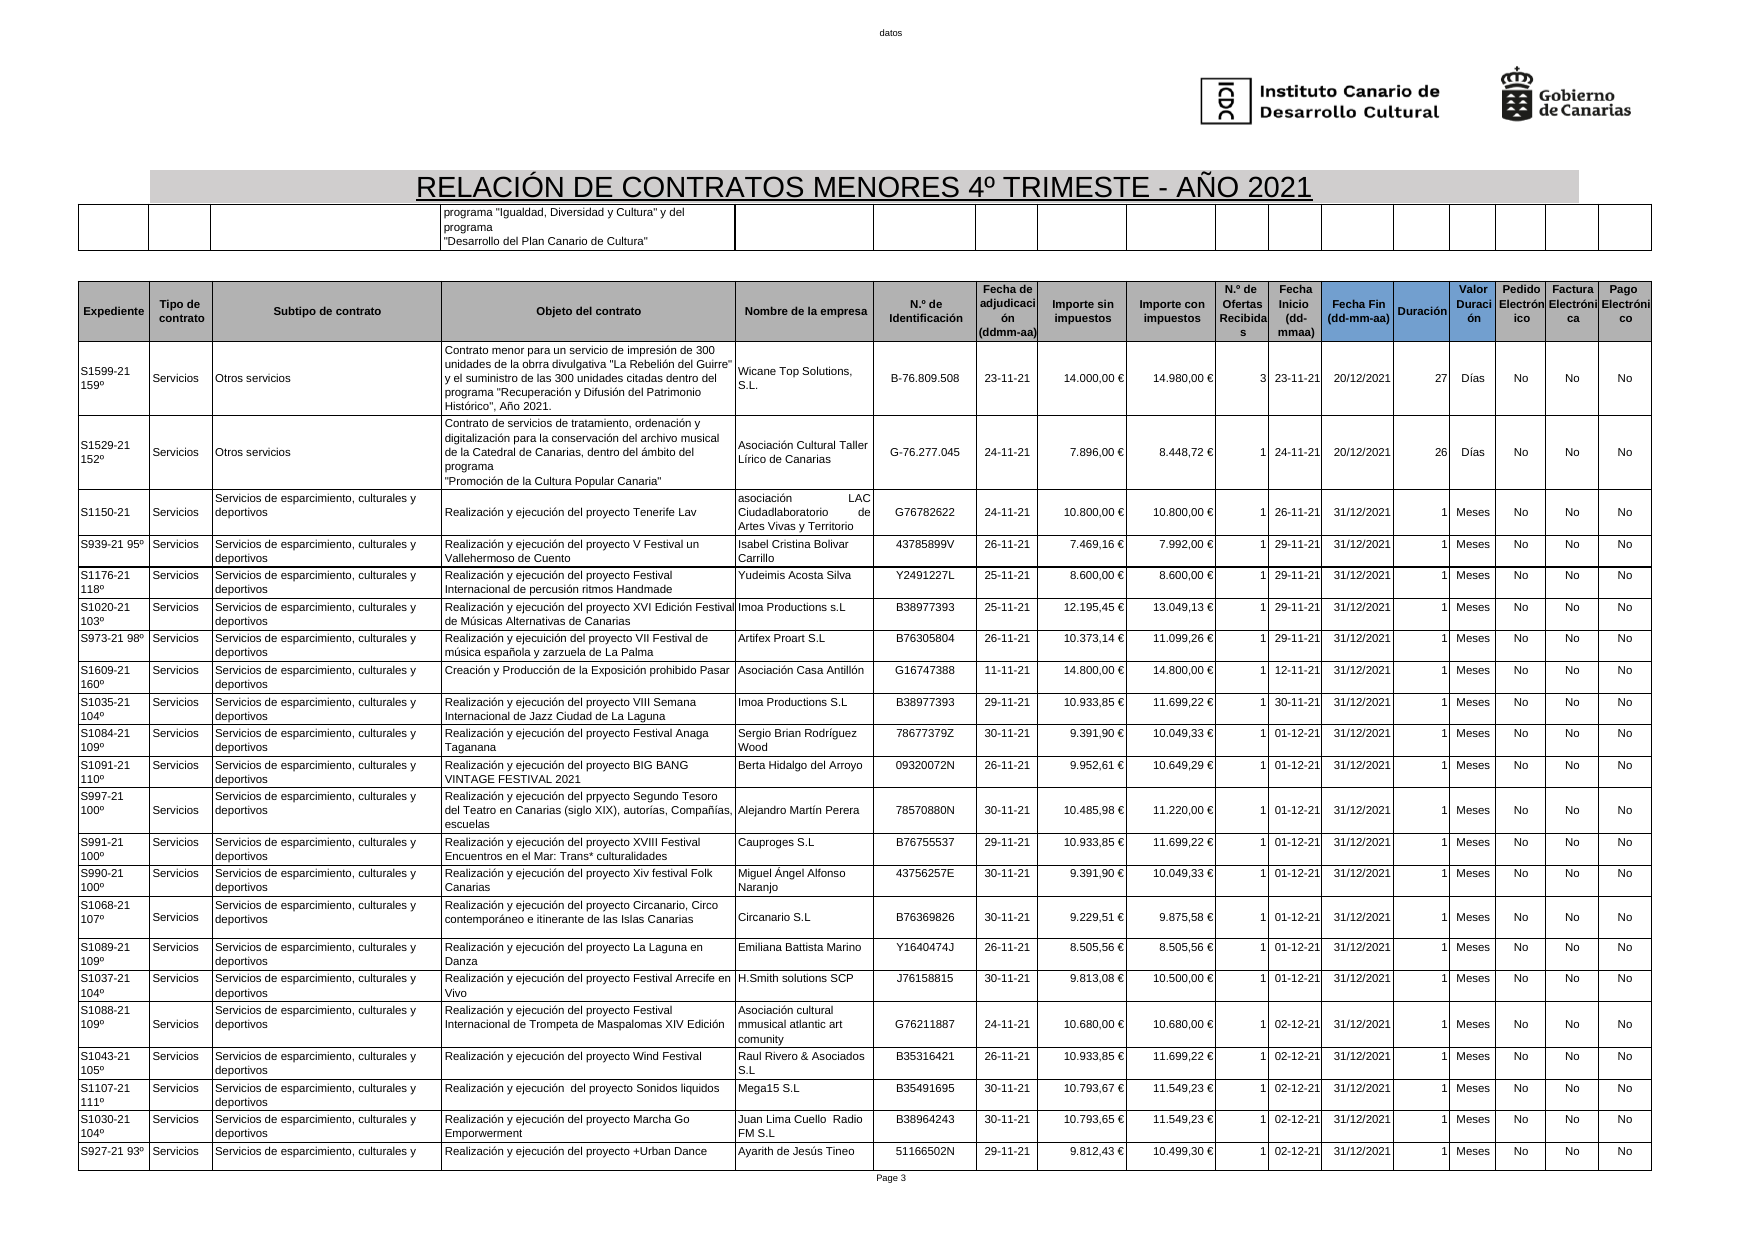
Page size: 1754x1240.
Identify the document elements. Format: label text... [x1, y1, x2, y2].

table_cell 11.220,00 € [1127, 788, 1215, 833]
table_cell 1 [1394, 897, 1449, 938]
table_cell No [1599, 866, 1651, 896]
table_cell No [1496, 342, 1545, 414]
table_cell 23-11-21 [1269, 342, 1321, 414]
table_cell 24-11-21 [977, 490, 1037, 535]
table_cell Circanario S.L [736, 897, 873, 938]
table_cell Cauproges S.L [736, 834, 873, 864]
table_cell G76782622 [874, 490, 976, 535]
table_cell B76755537 [874, 834, 976, 864]
table_cell 10.933,85 € [1038, 834, 1126, 864]
table_cell 31/12/2021 [1322, 725, 1393, 756]
table_cell No [1599, 694, 1651, 724]
table_cell No [1599, 971, 1651, 1001]
table_cell Días [1450, 416, 1495, 489]
table_cell 29-11-21 [977, 1143, 1037, 1170]
table_cell Wicane Top Solutions, S.L. [736, 342, 873, 414]
table_cell No [1496, 1002, 1545, 1047]
table_cell Asociación cultural mmusical atlantic art comunity [736, 1002, 873, 1047]
table_cell 7.896,00 € [1038, 416, 1126, 489]
table_cell 11.699,22 € [1127, 694, 1215, 724]
table_cell 9.813,08 € [1038, 971, 1126, 1001]
table_cell 10.800,00 € [1127, 490, 1215, 535]
table_cell Meses [1450, 1111, 1495, 1142]
table_header Fecha Fin (dd-mm-aa) [1322, 282, 1393, 341]
table_cell 7.992,00 € [1127, 536, 1215, 566]
table_cell 20/12/2021 [1322, 342, 1393, 414]
table_cell Realización y ejecución del proyecto Festival Internacional de Trompeta de Maspalomas XIV Edición [442, 1002, 735, 1047]
table_cell No [1599, 342, 1651, 414]
table_cell Servicios [150, 939, 212, 969]
table_cell 1 [1394, 757, 1449, 787]
table_cell 14.000,00 € [1038, 342, 1126, 414]
table_cell Servicios [150, 971, 212, 1001]
table_cell Alejandro Martín Perera [736, 788, 873, 833]
table_cell No [1496, 788, 1545, 833]
table_cell No [1546, 599, 1598, 629]
table_cell Otros servicios [213, 416, 441, 489]
table_cell S973-21 98º [79, 631, 149, 661]
table_cell S1068-21 107º [79, 897, 149, 938]
table_cell 11.099,26 € [1127, 631, 1215, 661]
table_cell Y2491227L [874, 568, 976, 598]
table_cell No [1496, 568, 1545, 598]
table_cell Mega15 S.L [736, 1080, 873, 1110]
table_cell 1 [1394, 599, 1449, 629]
table_cell No [1546, 834, 1598, 864]
table_cell 1 [1394, 834, 1449, 864]
table_cell Isabel Cristina Bolivar Carrillo [736, 536, 873, 566]
table_cell 25-11-21 [977, 599, 1037, 629]
table_cell 1 [1394, 490, 1449, 535]
table_cell 31/12/2021 [1322, 897, 1393, 938]
table_cell Realización y ejecución del proyecto Circanario, Circo contemporáneo e itinerante de las Islas Canarias [442, 897, 735, 938]
table_cell 31/12/2021 [1322, 1080, 1393, 1110]
table_cell Servicios [150, 568, 212, 598]
table_cell 24-11-21 [1269, 416, 1321, 489]
table_cell [1496, 205, 1545, 249]
table_cell No [1496, 662, 1545, 693]
table_cell Meses [1450, 788, 1495, 833]
table_cell Realización y ejecución del proyecto Marcha Go Emporwerment [442, 1111, 735, 1142]
table_cell 31/12/2021 [1322, 490, 1393, 535]
table_cell No [1546, 1048, 1598, 1079]
table_cell 26 [1394, 416, 1449, 489]
table_cell No [1496, 1048, 1545, 1079]
table_cell 10.500,00 € [1127, 971, 1215, 1001]
table_cell No [1496, 757, 1545, 787]
table_cell No [1599, 1143, 1651, 1170]
table_cell B35491695 [874, 1080, 976, 1110]
table_cell 31/12/2021 [1322, 834, 1393, 864]
table_cell 1 [1216, 1002, 1268, 1047]
table_cell 10.049,33 € [1127, 725, 1215, 756]
table_cell Servicios [150, 490, 212, 535]
table_cell 1 [1394, 662, 1449, 693]
table_cell 02-12-21 [1269, 1048, 1321, 1079]
table_cell 43785899V [874, 536, 976, 566]
table_cell [1546, 205, 1598, 249]
table_cell Meses [1450, 1143, 1495, 1170]
table_cell 30-11-21 [977, 971, 1037, 1001]
table_cell 31/12/2021 [1322, 1002, 1393, 1047]
table_cell 27 [1394, 342, 1449, 414]
table_cell 10.049,33 € [1127, 866, 1215, 896]
table_cell Servicios [150, 897, 212, 938]
table_cell No [1599, 599, 1651, 629]
table_cell [1322, 205, 1393, 249]
table_cell 31/12/2021 [1322, 536, 1393, 566]
table_cell Meses [1450, 757, 1495, 787]
table_cell Servicios [150, 725, 212, 756]
table_cell Servicios [150, 342, 212, 414]
table_cell No [1496, 694, 1545, 724]
table_cell 26-11-21 [977, 631, 1037, 661]
table_cell J76158815 [874, 971, 976, 1001]
table_cell 01-12-21 [1269, 971, 1321, 1001]
table_cell 10.933,85 € [1038, 694, 1126, 724]
table_cell 31/12/2021 [1322, 1143, 1393, 1170]
table_cell 31/12/2021 [1322, 568, 1393, 598]
table_cell No [1599, 939, 1651, 969]
table_cell 51166502N [874, 1143, 976, 1170]
table_cell 1 [1216, 971, 1268, 1001]
table_cell 11.699,22 € [1127, 1048, 1215, 1079]
table_cell Servicios [150, 757, 212, 787]
table_cell 78570880N [874, 788, 976, 833]
table_cell 1 [1216, 897, 1268, 938]
table_cell [1450, 205, 1495, 249]
table_cell Servicios [150, 1080, 212, 1110]
table_cell 1 [1216, 568, 1268, 598]
table_cell 1 [1216, 490, 1268, 535]
table_cell Servicios de esparcimiento, culturales y deportivos [213, 788, 441, 833]
table_cell Realización y ejecución del proyecto V Festival un Vallehermoso de Cuento [442, 536, 735, 566]
table_cell Servicios de esparcimiento, culturales y deportivos [213, 1080, 441, 1110]
table_cell Artifex Proart S.L [736, 631, 873, 661]
table_cell No [1496, 939, 1545, 969]
table_cell [149, 205, 210, 249]
table_cell Meses [1450, 490, 1495, 535]
table_cell B-76.809.508 [874, 342, 976, 414]
table_cell 1 [1394, 536, 1449, 566]
table_cell 12-11-21 [1269, 662, 1321, 693]
table_cell Meses [1450, 939, 1495, 969]
table_cell 31/12/2021 [1322, 599, 1393, 629]
table_cell 14.800,00 € [1038, 662, 1126, 693]
table_cell 7.469,16 € [1038, 536, 1126, 566]
table_cell B38977393 [874, 599, 976, 629]
table_cell Realización y ejecución del proyecto Xiv festival Folk Canarias [442, 866, 735, 896]
table_cell 02-12-21 [1269, 1111, 1321, 1142]
table_cell 1 [1216, 631, 1268, 661]
table_cell No [1599, 757, 1651, 787]
table_cell 9.875,58 € [1127, 897, 1215, 938]
table_cell 11.699,22 € [1127, 834, 1215, 864]
table_cell 9.391,90 € [1038, 866, 1126, 896]
table_cell Contrato menor para un servicio de impresión de 300 unidades de la obrra divulgativa "La Rebelión del Guirre" y el suministro de las 300 unidades citadas dentro del programa "Recuperación y Difusión del Patrimonio Histórico", Año 2021. [442, 342, 735, 414]
table_cell 9.812,43 € [1038, 1143, 1126, 1170]
table_cell Yudeimis Acosta Silva [736, 568, 873, 598]
table_cell No [1599, 725, 1651, 756]
table_cell No [1546, 631, 1598, 661]
table_cell 29-11-21 [1269, 568, 1321, 598]
table_cell Servicios de esparcimiento, culturales y deportivos [213, 725, 441, 756]
table_cell Servicios de esparcimiento, culturales y deportivos [213, 631, 441, 661]
table_cell G16747388 [874, 662, 976, 693]
table_cell S1176-21 118º [79, 568, 149, 598]
table_cell Realización y ejecución del proyecto XVI Edición Festival de Músicas Alternativas de Canarias [442, 599, 735, 629]
table_cell No [1546, 568, 1598, 598]
table_cell 1 [1216, 1111, 1268, 1142]
table_cell Servicios [150, 662, 212, 693]
table_cell [1269, 205, 1321, 249]
table_cell Servicios de esparcimiento, culturales y deportivos [213, 490, 441, 535]
table_cell No [1546, 694, 1598, 724]
table_cell [736, 205, 873, 249]
table_header Nombre de la empresa [736, 282, 873, 341]
table_cell Servicios [150, 1002, 212, 1047]
table_cell Raul Rivero & Asociados S.L [736, 1048, 873, 1079]
table_cell 29-11-21 [977, 834, 1037, 864]
table_cell S1150-21 [79, 490, 149, 535]
table_cell No [1599, 1048, 1651, 1079]
table_cell 10.485,98 € [1038, 788, 1126, 833]
table_cell S1037-21 104º [79, 971, 149, 1001]
table_cell No [1546, 897, 1598, 938]
table_cell 10.793,65 € [1038, 1111, 1126, 1142]
table_cell No [1546, 1143, 1598, 1170]
table_cell Servicios [150, 1111, 212, 1142]
table_cell [1127, 205, 1215, 249]
table_cell Servicios [150, 416, 212, 489]
table_cell Servicios de esparcimiento, culturales y deportivos [213, 599, 441, 629]
table_header Duración [1394, 282, 1449, 341]
table_cell No [1546, 416, 1598, 489]
table_cell Realización y ejecución del proyecto Sonidos liquidos [442, 1080, 735, 1110]
table_cell 11.549,23 € [1127, 1080, 1215, 1110]
table_cell No [1546, 490, 1598, 535]
table_cell 1 [1216, 416, 1268, 489]
table_cell Servicios [150, 834, 212, 864]
table_cell Meses [1450, 1048, 1495, 1079]
table_cell [1394, 205, 1449, 249]
table_cell 31/12/2021 [1322, 866, 1393, 896]
table_cell 12.195,45 € [1038, 599, 1126, 629]
table_cell No [1599, 1111, 1651, 1142]
table_cell 10.800,00 € [1038, 490, 1126, 535]
table_cell 30-11-21 [977, 725, 1037, 756]
table_cell Creación y Producción de la Exposición prohibido Pasar [442, 662, 735, 693]
table_cell No [1599, 490, 1651, 535]
table_cell Sergio Brian Rodríguez Wood [736, 725, 873, 756]
table_cell No [1599, 662, 1651, 693]
table_cell H.Smith solutions SCP [736, 971, 873, 1001]
table_cell 1 [1394, 1080, 1449, 1110]
table_header Importe sin impuestos [1038, 282, 1126, 341]
table_cell 10.680,00 € [1127, 1002, 1215, 1047]
table_cell B76305804 [874, 631, 976, 661]
table_cell No [1496, 897, 1545, 938]
table_cell 10.793,67 € [1038, 1080, 1126, 1110]
table_header Valor Duraci ón [1450, 282, 1495, 341]
table_cell 1 [1216, 536, 1268, 566]
table_cell 1 [1216, 725, 1268, 756]
table_cell No [1546, 939, 1598, 969]
table_cell 31/12/2021 [1322, 631, 1393, 661]
table_cell Servicios de esparcimiento, culturales y deportivos [213, 1111, 441, 1142]
table_cell 3 [1216, 342, 1268, 414]
table_cell programa "Igualdad, Diversidad y Cultura" y del programa "Desarrollo del Plan Canario de Cultura" [441, 205, 734, 249]
table_cell B38977393 [874, 694, 976, 724]
table_cell 01-12-21 [1269, 725, 1321, 756]
table_cell Servicios de esparcimiento, culturales y deportivos [213, 897, 441, 938]
table_cell Servicios de esparcimiento, culturales y deportivos [213, 834, 441, 864]
table_cell Meses [1450, 1002, 1495, 1047]
table_cell 1 [1216, 1080, 1268, 1110]
table_cell asociación LAC Ciudadlaboratorio de Artes Vivas y Territorio [736, 490, 873, 535]
table_cell No [1599, 1002, 1651, 1047]
table_cell 8.600,00 € [1038, 568, 1126, 598]
table_cell Realización y ejecución del proyecto +Urban Dance [442, 1143, 735, 1170]
table_cell No [1496, 725, 1545, 756]
table_cell 24-11-21 [977, 416, 1037, 489]
table_cell 02-12-21 [1269, 1080, 1321, 1110]
table_cell Realización y ejecución del proyecto VIII Semana Internacional de Jazz Ciudad de La Laguna [442, 694, 735, 724]
table_cell Meses [1450, 631, 1495, 661]
table_cell 13.049,13 € [1127, 599, 1215, 629]
table_cell 31/12/2021 [1322, 1111, 1393, 1142]
table_cell Servicios [150, 599, 212, 629]
table_cell 30-11-21 [977, 866, 1037, 896]
table_header N.º de Identificación [874, 282, 976, 341]
table_header Factura Electróni ca [1546, 282, 1598, 341]
table_cell Servicios de esparcimiento, culturales y deportivos [213, 1002, 441, 1047]
table_cell 1 [1394, 1111, 1449, 1142]
table_cell Días [1450, 342, 1495, 414]
table_cell 24-11-21 [977, 1002, 1037, 1047]
table_cell Y1640474J [874, 939, 976, 969]
table_cell Servicios de esparcimiento, culturales y deportivos [213, 536, 441, 566]
table_cell No [1496, 490, 1545, 535]
table_header Tipo de contrato [150, 282, 212, 341]
table_cell Meses [1450, 866, 1495, 896]
table_cell S1609-21 160º [79, 662, 149, 693]
table_cell [1599, 205, 1651, 249]
table_cell No [1496, 631, 1545, 661]
table_cell Realización y ejecución del proyecto Festival Arrecife en Vivo [442, 971, 735, 1001]
table_cell Servicios [150, 694, 212, 724]
table_cell 11.549,23 € [1127, 1111, 1215, 1142]
table_cell Servicios de esparcimiento, culturales y deportivos [213, 971, 441, 1001]
table_cell Contrato de servicios de tratamiento, ordenación y digitalización para la conservación del archivo musical de la Catedral de Canarias, dentro del ámbito del programa "Promoción de la Cultura Popular Canaria" [442, 416, 735, 489]
table_cell Meses [1450, 834, 1495, 864]
table_cell No [1599, 568, 1651, 598]
table_cell Servicios [150, 631, 212, 661]
table_cell 8.505,56 € [1038, 939, 1126, 969]
table_cell 31/12/2021 [1322, 788, 1393, 833]
table_cell 26-11-21 [977, 536, 1037, 566]
table_cell No [1599, 416, 1651, 489]
table_cell 01-12-21 [1269, 897, 1321, 938]
table_header Expediente [79, 282, 149, 341]
table_cell 10.680,00 € [1038, 1002, 1126, 1047]
table_cell S991-21 100º [79, 834, 149, 864]
table_cell Realización y ejecuición del proyecto VII Festival de música española y zarzuela de La Palma [442, 631, 735, 661]
table_cell Meses [1450, 725, 1495, 756]
table_cell Asociación Cultural Taller Lírico de Canarias [736, 416, 873, 489]
table_cell 1 [1216, 834, 1268, 864]
table_cell No [1546, 725, 1598, 756]
table_cell Ayarith de Jesús Tineo [736, 1143, 873, 1170]
table_cell 1 [1216, 662, 1268, 693]
table_cell No [1496, 1143, 1545, 1170]
table_cell Realización y ejecución del proyecto BIG BANG VINTAGE FESTIVAL 2021 [442, 757, 735, 787]
table_cell S997-21 100º [79, 788, 149, 833]
table_cell 26-11-21 [977, 1048, 1037, 1079]
table_cell B35316421 [874, 1048, 976, 1079]
table_cell Servicios de esparcimiento, culturales y deportivos [213, 866, 441, 896]
table_cell Realización y ejecución del proyecto Wind Festival [442, 1048, 735, 1079]
table_cell [1216, 205, 1268, 249]
table_cell 14.800,00 € [1127, 662, 1215, 693]
table_cell 29-11-21 [1269, 599, 1321, 629]
table_cell Juan Lima Cuello Radio FM S.L [736, 1111, 873, 1142]
table_header N.º de Ofertas Recibida s [1216, 282, 1268, 341]
table_cell S1091-21 110º [79, 757, 149, 787]
table_cell Meses [1450, 599, 1495, 629]
table_cell Meses [1450, 662, 1495, 693]
table_cell 1 [1216, 599, 1268, 629]
table_header Subtipo de contrato [213, 282, 441, 341]
table_cell Realización y ejecución del proyecto Festival Anaga Taganana [442, 725, 735, 756]
table_cell 1 [1216, 694, 1268, 724]
table_cell 01-12-21 [1269, 866, 1321, 896]
table_cell No [1546, 536, 1598, 566]
table_cell 14.980,00 € [1127, 342, 1215, 414]
table_cell Realización y ejecución del proyecto Tenerife Lav [442, 490, 735, 535]
table_header Objeto del contrato [442, 282, 735, 341]
table_cell 8.448,72 € [1127, 416, 1215, 489]
table_cell No [1599, 788, 1651, 833]
table_cell No [1496, 599, 1545, 629]
table_cell 9.952,61 € [1038, 757, 1126, 787]
table_cell No [1599, 897, 1651, 938]
table_cell [79, 205, 148, 249]
table_cell 29-11-21 [977, 694, 1037, 724]
table_cell S1084-21 109º [79, 725, 149, 756]
table_cell Realización y ejecución del proyecto XVIII Festival Encuentros en el Mar: Trans* culturalidades [442, 834, 735, 864]
table_cell 1 [1216, 1143, 1268, 1170]
table_cell B76369826 [874, 897, 976, 938]
table_cell 10.499,30 € [1127, 1143, 1215, 1170]
table_cell 1 [1394, 788, 1449, 833]
table_cell 31/12/2021 [1322, 971, 1393, 1001]
table_cell No [1546, 788, 1598, 833]
table_cell Servicios [150, 1143, 212, 1170]
table_cell Emiliana Battista Marino [736, 939, 873, 969]
table_cell 8.600,00 € [1127, 568, 1215, 598]
table_cell Servicios de esparcimiento, culturales y deportivos [213, 1048, 441, 1079]
table_cell 26-11-21 [1269, 490, 1321, 535]
table_cell 9.391,90 € [1038, 725, 1126, 756]
table_cell No [1496, 866, 1545, 896]
table_cell 43756257E [874, 866, 976, 896]
table_cell B38964243 [874, 1111, 976, 1142]
table_cell 1 [1394, 866, 1449, 896]
table_cell No [1546, 1002, 1598, 1047]
table_cell Servicios de esparcimiento, culturales y deportivos [213, 757, 441, 787]
table_cell 02-12-21 [1269, 1002, 1321, 1047]
table_cell S927-21 93º [79, 1143, 149, 1170]
table_cell 78677379Z [874, 725, 976, 756]
table_cell Berta Hidalgo del Arroyo [736, 757, 873, 787]
table_cell No [1546, 1111, 1598, 1142]
table_cell 30-11-21 [1269, 694, 1321, 724]
table_cell Imoa Productions S.L [736, 694, 873, 724]
table_cell Servicios de esparcimiento, culturales y deportivos [213, 694, 441, 724]
table_cell Imoa Productions s.L [736, 599, 873, 629]
table_cell S1529-21 152º [79, 416, 149, 489]
table_cell Meses [1450, 971, 1495, 1001]
table_cell No [1546, 757, 1598, 787]
table_cell 9.229,51 € [1038, 897, 1126, 938]
table_header Importe con impuestos [1127, 282, 1215, 341]
table_cell 1 [1216, 866, 1268, 896]
table_cell Servicios [150, 1048, 212, 1079]
table_cell Meses [1450, 694, 1495, 724]
table_cell Miguel Ángel Alfonso Naranjo [736, 866, 873, 896]
table_cell Meses [1450, 1080, 1495, 1110]
table_cell 1 [1216, 788, 1268, 833]
table_cell No [1496, 536, 1545, 566]
table_cell 1 [1394, 1002, 1449, 1047]
table_cell No [1599, 1080, 1651, 1110]
table_cell Servicios de esparcimiento, culturales y deportivos [213, 939, 441, 969]
table_cell 31/12/2021 [1322, 939, 1393, 969]
table_cell No [1546, 971, 1598, 1001]
table_cell S1089-21 109º [79, 939, 149, 969]
table_cell 01-12-21 [1269, 939, 1321, 969]
table_cell No [1496, 834, 1545, 864]
table_cell [874, 205, 975, 249]
table_cell Servicios [150, 866, 212, 896]
table_cell S1043-21 105º [79, 1048, 149, 1079]
table_cell Realización y ejecución del proyecto La Laguna en Danza [442, 939, 735, 969]
table_cell 1 [1394, 568, 1449, 598]
table_cell Realización y ejecución del proyecto Festival Internacional de percusión ritmos Handmade [442, 568, 735, 598]
table_cell 01-12-21 [1269, 757, 1321, 787]
table_cell 29-11-21 [1269, 536, 1321, 566]
table_cell 10.933,85 € [1038, 1048, 1126, 1079]
table_cell 26-11-21 [977, 757, 1037, 787]
table_cell Asociación Casa Antillón [736, 662, 873, 693]
table_cell S1107-21 111º [79, 1080, 149, 1110]
table_cell No [1599, 536, 1651, 566]
table_cell 25-11-21 [977, 568, 1037, 598]
table_cell No [1599, 834, 1651, 864]
table_cell S1088-21 109º [79, 1002, 149, 1047]
table_cell S939-21 95º [79, 536, 149, 566]
table_cell 1 [1394, 939, 1449, 969]
table_header Fecha Inicio (dd-mmaa) [1269, 282, 1321, 341]
table_cell 09320072N [874, 757, 976, 787]
table_cell 1 [1216, 939, 1268, 969]
table_cell 30-11-21 [977, 788, 1037, 833]
table_cell S990-21 100º [79, 866, 149, 896]
table_cell 20/12/2021 [1322, 416, 1393, 489]
table_cell 26-11-21 [977, 939, 1037, 969]
table_cell 30-11-21 [977, 1080, 1037, 1110]
table_header Pago Electróni co [1599, 282, 1651, 341]
table_cell Servicios de esparcimiento, culturales y deportivos [213, 568, 441, 598]
table_cell No [1546, 866, 1598, 896]
table_cell S1020-21 103º [79, 599, 149, 629]
table_cell G-76.277.045 [874, 416, 976, 489]
table_cell 31/12/2021 [1322, 1048, 1393, 1079]
table_cell 1 [1394, 725, 1449, 756]
table_cell No [1496, 1111, 1545, 1142]
table_cell No [1496, 1080, 1545, 1110]
table_cell No [1496, 971, 1545, 1001]
table_cell Servicios [150, 788, 212, 833]
table_cell 1 [1216, 757, 1268, 787]
table_cell 1 [1394, 1048, 1449, 1079]
table_cell 23-11-21 [977, 342, 1037, 414]
table_cell Meses [1450, 568, 1495, 598]
table_cell 01-12-21 [1269, 788, 1321, 833]
table_cell Otros servicios [213, 342, 441, 414]
table_cell 11-11-21 [977, 662, 1037, 693]
table_cell 1 [1216, 1048, 1268, 1079]
table_cell [211, 205, 440, 249]
table_cell No [1496, 416, 1545, 489]
table_cell 1 [1394, 1143, 1449, 1170]
table_cell Servicios [150, 536, 212, 566]
table_cell Servicios de esparcimiento, culturales y deportivos [213, 662, 441, 693]
table_cell Servicios de esparcimiento, culturales y [213, 1143, 441, 1170]
table_cell 31/12/2021 [1322, 662, 1393, 693]
table_cell Meses [1450, 536, 1495, 566]
table_cell No [1599, 631, 1651, 661]
table_cell 1 [1394, 971, 1449, 1001]
table_cell S1035-21 104º [79, 694, 149, 724]
table_cell 30-11-21 [977, 897, 1037, 938]
table_cell S1030-21 104º [79, 1111, 149, 1142]
table_cell No [1546, 342, 1598, 414]
table_cell 10.649,29 € [1127, 757, 1215, 787]
table_cell 1 [1394, 694, 1449, 724]
table_cell 1 [1394, 631, 1449, 661]
table_cell S1599-21 159º [79, 342, 149, 414]
table_cell 30-11-21 [977, 1111, 1037, 1142]
table_cell No [1546, 1080, 1598, 1110]
table_cell 10.373,14 € [1038, 631, 1126, 661]
table_cell 02-12-21 [1269, 1143, 1321, 1170]
table_cell No [1546, 662, 1598, 693]
table_cell [976, 205, 1037, 249]
table_cell 31/12/2021 [1322, 694, 1393, 724]
table_cell 8.505,56 € [1127, 939, 1215, 969]
table_cell G76211887 [874, 1002, 976, 1047]
table_header Fecha de adjudicaci ón (ddmm-aa) [977, 282, 1037, 341]
table_cell Realización y ejecución del prpyecto Segundo Tesoro del Teatro en Canarias (siglo XIX), autorías, Compañías, escuelas [442, 788, 735, 833]
table_header Pedido Electrón ico [1496, 282, 1545, 341]
table_cell 31/12/2021 [1322, 757, 1393, 787]
table_cell 01-12-21 [1269, 834, 1321, 864]
table_cell Meses [1450, 897, 1495, 938]
table_cell 29-11-21 [1269, 631, 1321, 661]
table_cell [1038, 205, 1126, 249]
